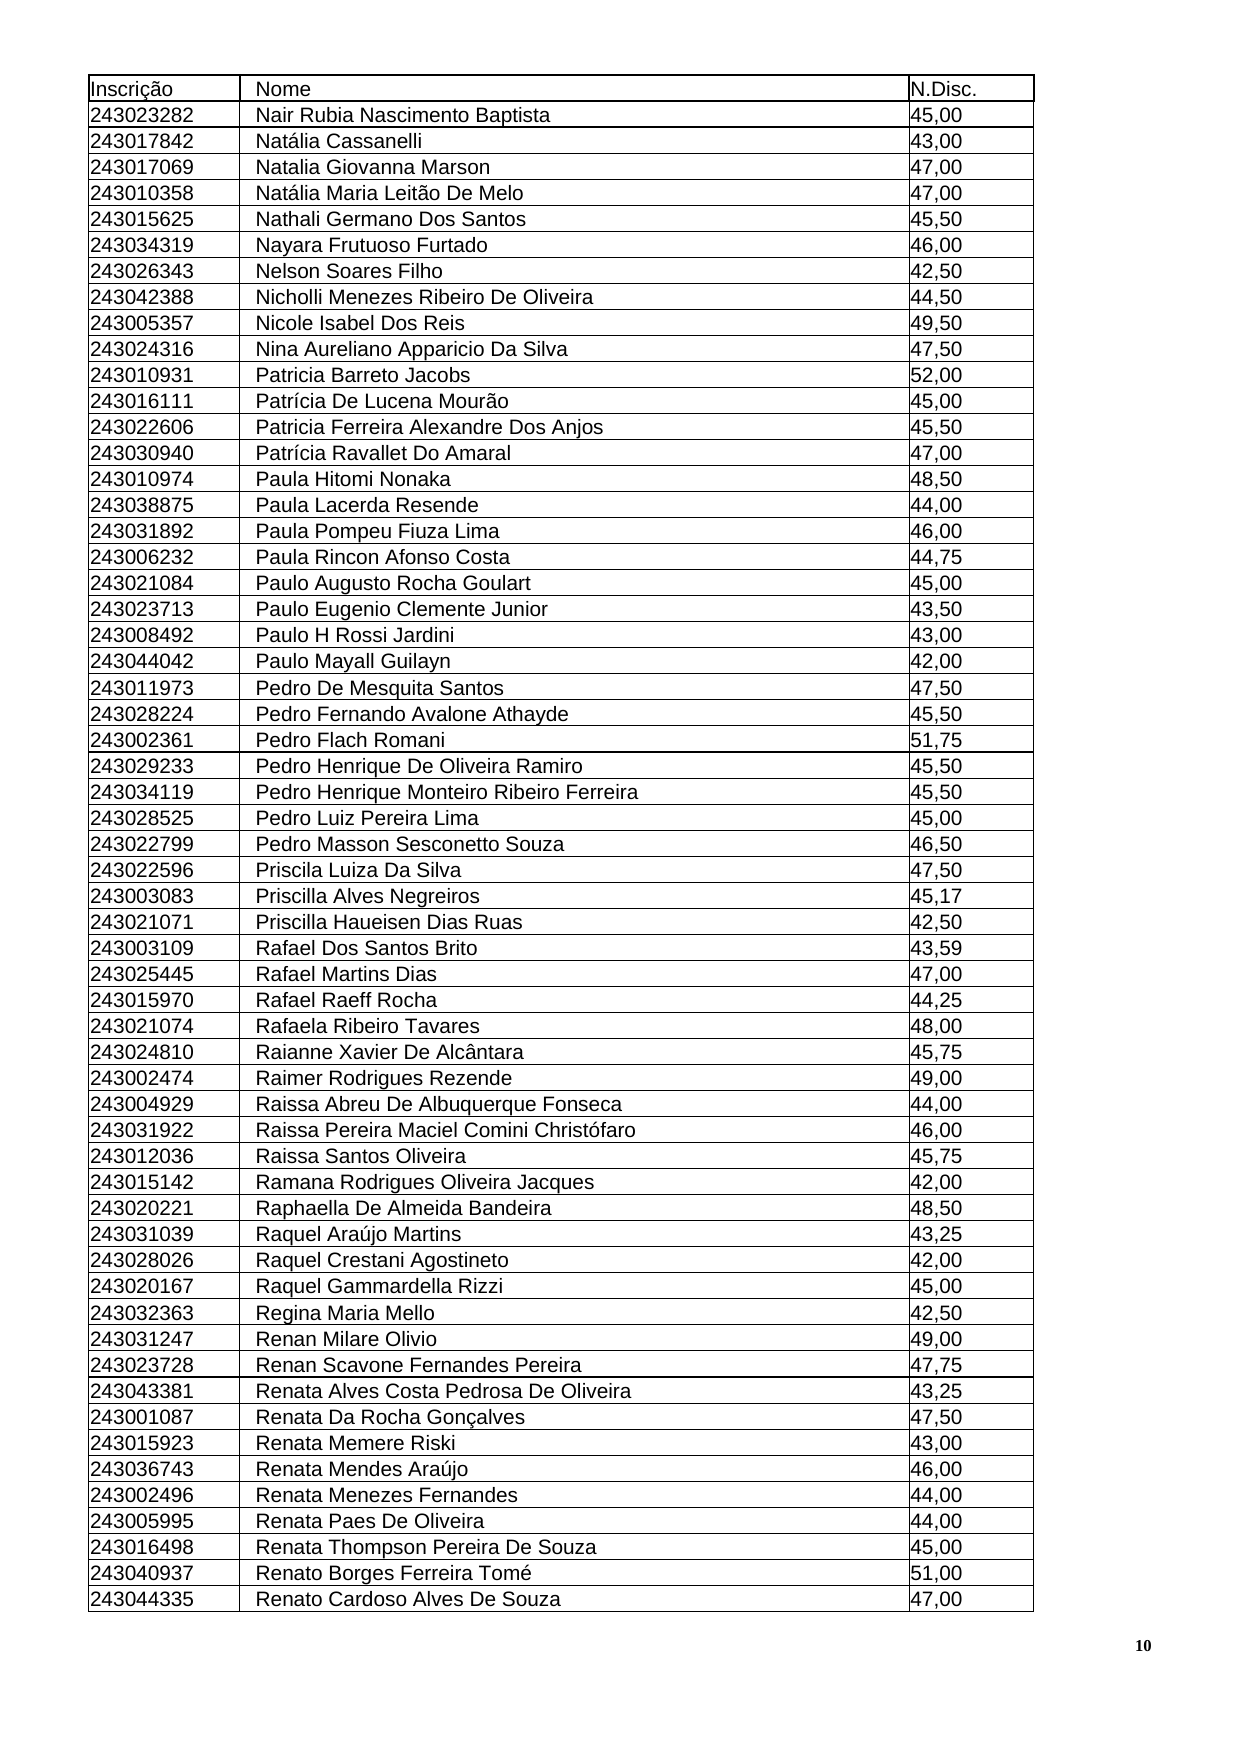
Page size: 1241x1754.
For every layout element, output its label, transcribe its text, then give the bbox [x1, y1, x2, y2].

table_cell 243016111 [89, 388, 239, 413]
table_header N.Disc. [910, 76, 1033, 100]
table_cell 49,00 [910, 1065, 1033, 1090]
table_cell 243043381 [89, 1378, 239, 1402]
table_cell Renata Menezes Fernandes [240, 1482, 909, 1507]
table_cell 243002496 [89, 1482, 239, 1507]
table_cell 45,00 [910, 805, 1033, 829]
table_cell 243040937 [89, 1560, 239, 1585]
table_cell 45,50 [910, 206, 1033, 231]
table_cell 47,75 [910, 1351, 1033, 1376]
table_cell 243034319 [89, 232, 239, 257]
table_cell 47,50 [910, 336, 1033, 361]
table_cell 45,75 [910, 1039, 1033, 1064]
table_cell Renan Milare Olivio [240, 1325, 909, 1350]
table_cell 243010974 [89, 466, 239, 491]
table_cell 243015625 [89, 206, 239, 231]
table_cell Raissa Pereira Maciel Comini Christófaro [240, 1117, 909, 1142]
table_cell 47,50 [910, 857, 1033, 882]
table_cell 47,00 [910, 961, 1033, 986]
table_cell 44,75 [910, 544, 1033, 569]
table_cell Pedro Masson Sesconetto Souza [240, 831, 909, 856]
table_cell Raquel Araújo Martins [240, 1221, 909, 1246]
table_cell 243028026 [89, 1247, 239, 1272]
table_cell Rafael Raeff Rocha [240, 987, 909, 1012]
table_cell 43,59 [910, 935, 1033, 960]
table_cell Renata Memere Riski [240, 1430, 909, 1454]
table_cell 47,00 [910, 180, 1033, 204]
table_cell Nair Rubia Nascimento Baptista [240, 102, 909, 126]
table_cell 48,50 [910, 466, 1033, 491]
table_cell Pedro Luiz Pereira Lima [240, 805, 909, 829]
table_cell Nathali Germano Dos Santos [240, 206, 909, 231]
table_cell 48,00 [910, 1013, 1033, 1038]
table_cell 243023728 [89, 1351, 239, 1376]
table_cell Regina Maria Mello [240, 1299, 909, 1324]
table_cell 243016498 [89, 1534, 239, 1559]
table_cell 243038875 [89, 492, 239, 517]
table_cell 44,25 [910, 987, 1033, 1012]
table_cell 243022606 [89, 414, 239, 439]
table_cell 243036743 [89, 1456, 239, 1481]
table_cell 49,50 [910, 310, 1033, 335]
table_cell 49,00 [910, 1325, 1033, 1350]
table_cell Raissa Santos Oliveira [240, 1143, 909, 1168]
table_cell 243020221 [89, 1195, 239, 1220]
table_cell Patricia Ferreira Alexandre Dos Anjos [240, 414, 909, 439]
table_cell 243028224 [89, 700, 239, 725]
table_cell 45,00 [910, 102, 1033, 126]
table_cell 45,00 [910, 570, 1033, 595]
table_cell 51,00 [910, 1560, 1033, 1585]
table_cell 243044335 [89, 1586, 239, 1611]
table_cell 46,00 [910, 518, 1033, 543]
table_cell 45,75 [910, 1143, 1033, 1168]
table_cell 45,50 [910, 779, 1033, 803]
table_cell Renato Cardoso Alves De Souza [240, 1586, 909, 1611]
table_cell 243017842 [89, 128, 239, 152]
table_cell Nayara Frutuoso Furtado [240, 232, 909, 257]
table_cell 42,00 [910, 648, 1033, 673]
table_cell 243028525 [89, 805, 239, 829]
table_header Nome [241, 76, 908, 100]
table_cell Paulo Augusto Rocha Goulart [240, 570, 909, 595]
table_cell 47,50 [910, 674, 1033, 699]
table_cell 243044042 [89, 648, 239, 673]
table_cell 243003083 [89, 883, 239, 908]
table_cell 51,75 [910, 726, 1033, 751]
table_cell 45,50 [910, 700, 1033, 725]
table_cell 47,00 [910, 154, 1033, 178]
table_cell 42,00 [910, 1247, 1033, 1272]
table_cell 243011973 [89, 674, 239, 699]
table_cell 45,00 [910, 1273, 1033, 1298]
table_cell Paulo Mayall Guilayn [240, 648, 909, 673]
table_cell 243022596 [89, 857, 239, 882]
table_cell 243002361 [89, 726, 239, 751]
table_cell 43,00 [910, 622, 1033, 647]
table_cell 243006232 [89, 544, 239, 569]
table_cell 43,25 [910, 1378, 1033, 1402]
table_cell 243012036 [89, 1143, 239, 1168]
table_cell 243021084 [89, 570, 239, 595]
table_cell Paula Pompeu Fiuza Lima [240, 518, 909, 543]
table_cell Paulo H Rossi Jardini [240, 622, 909, 647]
table_cell Nicholli Menezes Ribeiro De Oliveira [240, 284, 909, 309]
table_cell Rafael Dos Santos Brito [240, 935, 909, 960]
table_cell 243003109 [89, 935, 239, 960]
table_cell 42,00 [910, 1169, 1033, 1194]
table_cell 42,50 [910, 909, 1033, 934]
table_cell Pedro Fernando Avalone Athayde [240, 700, 909, 725]
table_cell 44,00 [910, 1508, 1033, 1533]
table_cell Paula Hitomi Nonaka [240, 466, 909, 491]
table_cell Renata Da Rocha Gonçalves [240, 1404, 909, 1428]
table_cell Raquel Gammardella Rizzi [240, 1273, 909, 1298]
table_cell 243031892 [89, 518, 239, 543]
table_cell Renata Alves Costa Pedrosa De Oliveira [240, 1378, 909, 1402]
table_cell 243030940 [89, 440, 239, 465]
table_cell 243010931 [89, 362, 239, 387]
table_cell 243042388 [89, 284, 239, 309]
table_cell Priscilla Alves Negreiros [240, 883, 909, 908]
table_cell 243023713 [89, 596, 239, 621]
table_cell Natália Cassanelli [240, 128, 909, 152]
table_cell 47,50 [910, 1404, 1033, 1428]
table_cell 47,00 [910, 440, 1033, 465]
table_cell Nina Aureliano Apparicio Da Silva [240, 336, 909, 361]
table_cell Renan Scavone Fernandes Pereira [240, 1351, 909, 1376]
table_cell 43,50 [910, 596, 1033, 621]
table_cell 44,00 [910, 1482, 1033, 1507]
table_cell Raquel Crestani Agostineto [240, 1247, 909, 1272]
table_cell Natalia Giovanna Marson [240, 154, 909, 178]
table_cell 45,17 [910, 883, 1033, 908]
table_cell 243015142 [89, 1169, 239, 1194]
table_cell 243010358 [89, 180, 239, 204]
table_cell 48,50 [910, 1195, 1033, 1220]
table_cell Paula Lacerda Resende [240, 492, 909, 517]
table_cell 243024810 [89, 1039, 239, 1064]
table_cell Patrícia De Lucena Mourão [240, 388, 909, 413]
table_cell Pedro De Mesquita Santos [240, 674, 909, 699]
table_cell 243017069 [89, 154, 239, 178]
table_cell 43,00 [910, 1430, 1033, 1454]
table_cell 243002474 [89, 1065, 239, 1090]
table_cell Nicole Isabel Dos Reis [240, 310, 909, 335]
table_cell 45,50 [910, 414, 1033, 439]
table_cell Raimer Rodrigues Rezende [240, 1065, 909, 1090]
table_cell Priscila Luiza Da Silva [240, 857, 909, 882]
table_cell 243023282 [89, 102, 239, 126]
table_cell 243005995 [89, 1508, 239, 1533]
table_cell 45,00 [910, 388, 1033, 413]
table_cell Renata Thompson Pereira De Souza [240, 1534, 909, 1559]
table_cell 243031039 [89, 1221, 239, 1246]
table_cell Renata Mendes Araújo [240, 1456, 909, 1481]
table_cell Rafael Martins Dias [240, 961, 909, 986]
table_cell Raianne Xavier De Alcântara [240, 1039, 909, 1064]
table_cell 46,00 [910, 1456, 1033, 1481]
table_cell 243031247 [89, 1325, 239, 1350]
table_cell 243020167 [89, 1273, 239, 1298]
table_cell Nelson Soares Filho [240, 258, 909, 283]
table_cell 243015970 [89, 987, 239, 1012]
table_cell 43,25 [910, 1221, 1033, 1246]
table_cell 47,00 [910, 1586, 1033, 1611]
table_cell 43,00 [910, 128, 1033, 152]
table_cell Raissa Abreu De Albuquerque Fonseca [240, 1091, 909, 1116]
table_cell Ramana Rodrigues Oliveira Jacques [240, 1169, 909, 1194]
table_cell Pedro Henrique Monteiro Ribeiro Ferreira [240, 779, 909, 803]
table_cell Natália Maria Leitão De Melo [240, 180, 909, 204]
table_cell 243001087 [89, 1404, 239, 1428]
table_cell Priscilla Haueisen Dias Ruas [240, 909, 909, 934]
table_cell 44,00 [910, 1091, 1033, 1116]
table_cell 46,00 [910, 232, 1033, 257]
table_cell 243008492 [89, 622, 239, 647]
table_cell 243032363 [89, 1299, 239, 1324]
table_cell 243034119 [89, 779, 239, 803]
table_cell 243021074 [89, 1013, 239, 1038]
table_cell 45,00 [910, 1534, 1033, 1559]
table_cell 46,00 [910, 1117, 1033, 1142]
table_cell 243015923 [89, 1430, 239, 1454]
table_cell 44,00 [910, 492, 1033, 517]
table_header Inscrição [90, 76, 239, 100]
table_cell Raphaella De Almeida Bandeira [240, 1195, 909, 1220]
table_cell 243024316 [89, 336, 239, 361]
table_cell 243029233 [89, 753, 239, 777]
table_cell Paulo Eugenio Clemente Junior [240, 596, 909, 621]
table_cell 46,50 [910, 831, 1033, 856]
table_cell Pedro Flach Romani [240, 726, 909, 751]
table_cell 42,50 [910, 1299, 1033, 1324]
table_cell 45,50 [910, 753, 1033, 777]
table_cell 243026343 [89, 258, 239, 283]
table_cell Patricia Barreto Jacobs [240, 362, 909, 387]
table_cell Rafaela Ribeiro Tavares [240, 1013, 909, 1038]
table_cell 243021071 [89, 909, 239, 934]
table_cell Renata Paes De Oliveira [240, 1508, 909, 1533]
table_cell 243025445 [89, 961, 239, 986]
table_cell Paula Rincon Afonso Costa [240, 544, 909, 569]
table_cell 243031922 [89, 1117, 239, 1142]
table_cell Renato Borges Ferreira Tomé [240, 1560, 909, 1585]
table_cell 42,50 [910, 258, 1033, 283]
table_cell 243022799 [89, 831, 239, 856]
table_cell Patrícia Ravallet Do Amaral [240, 440, 909, 465]
table_cell 52,00 [910, 362, 1033, 387]
table_cell Pedro Henrique De Oliveira Ramiro [240, 753, 909, 777]
table_cell 243005357 [89, 310, 239, 335]
table_cell 44,50 [910, 284, 1033, 309]
table_cell 243004929 [89, 1091, 239, 1116]
